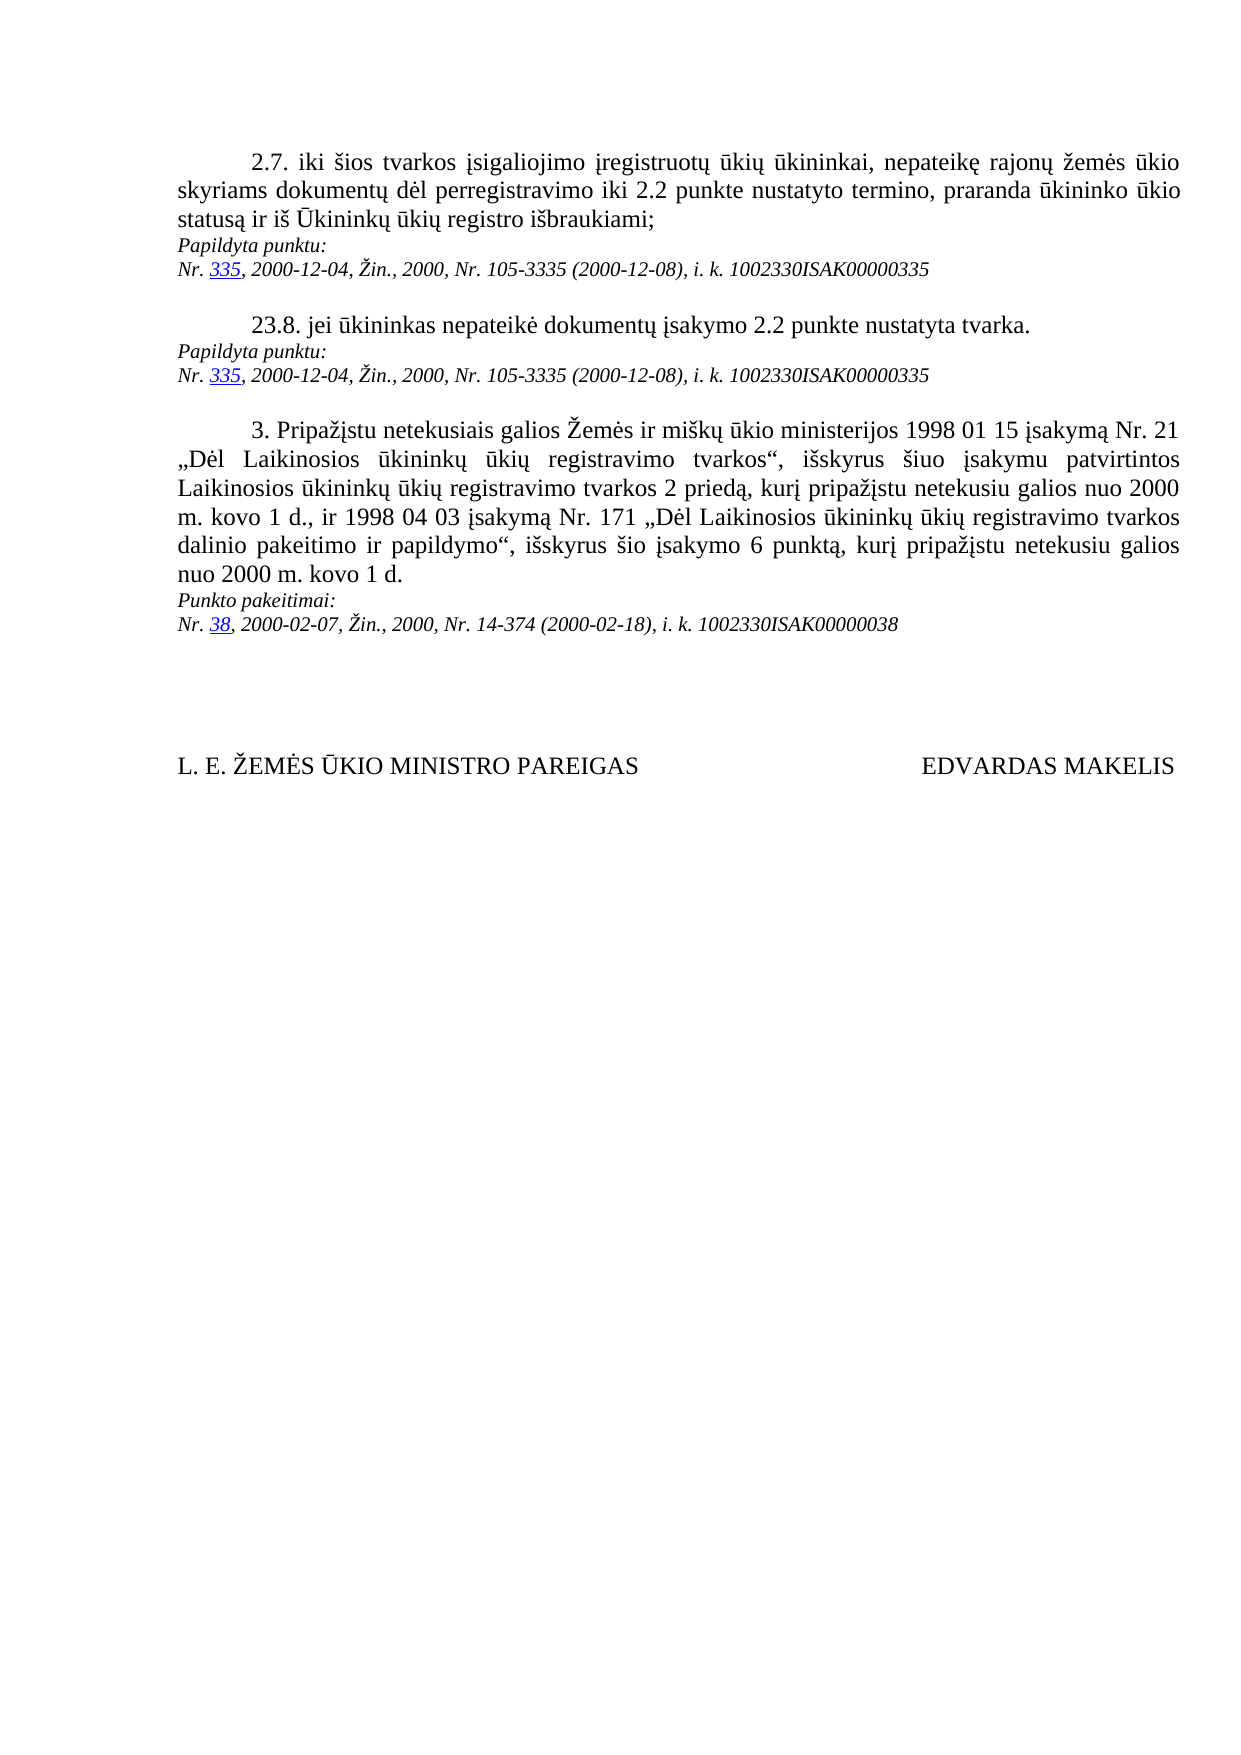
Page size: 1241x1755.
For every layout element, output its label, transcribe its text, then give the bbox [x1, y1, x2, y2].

text L. E. ŽEMĖS ŪKIO MINISTRO PAREIGAS EDVARDAS MAKELIS [177, 751, 1181, 780]
text Nr. 335, 2000-12-04, Žin., 2000, Nr. 105-3335 (2000-12-08), i. k. 1002330ISAK00000335 [177, 257, 1181, 281]
text Punkto pakeitimai: [177, 588, 1181, 612]
text 3. Pripažįstu netekusiais galios Žemės ir miškų ūkio ministerijos 1998 01 15 įsakymą Nr. 21 „Dėl Laikinosios ūkininkų ūkių registravimo tvarkos“, išskyrus šiuo įsakymu patvirtintos Laikinosios ūkininkų ūkių registravimo tvarkos 2 priedą, kurį pripažįstu netekusiu galios nuo 2000 m. kovo 1 d., ir 1998 04 03 įsakymą Nr. 171 „Dėl Laikinosios ūkininkų ūkių registravimo tvarkos dalinio pakeitimo ir papildymo“, išskyrus šio įsakymo 6 punktą, kurį pripažįstu netekusiu galios nuo 2000 m. kovo 1 d. [177, 416, 1181, 588]
text Nr. 335, 2000-12-04, Žin., 2000, Nr. 105-3335 (2000-12-08), i. k. 1002330ISAK00000335 [177, 363, 1181, 387]
text Papildyta punktu: [177, 339, 1181, 363]
text 2.7. iki šios tvarkos įsigaliojimo įregistruotų ūkių ūkininkai, nepateikę rajonų žemės ūkio skyriams dokumentų dėl perregistravimo iki 2.2 punkte nustatyto termino, praranda ūkininko ūkio statusą ir iš Ūkininkų ūkių registro išbraukiami; [177, 147, 1181, 233]
text 23.8. jei ūkininkas nepateikė dokumentų įsakymo 2.2 punkte nustatyta tvarka. [177, 310, 1181, 339]
text Papildyta punktu: [177, 233, 1181, 257]
text Nr. 38, 2000-02-07, Žin., 2000, Nr. 14-374 (2000-02-18), i. k. 1002330ISAK00000038 [177, 612, 1181, 636]
